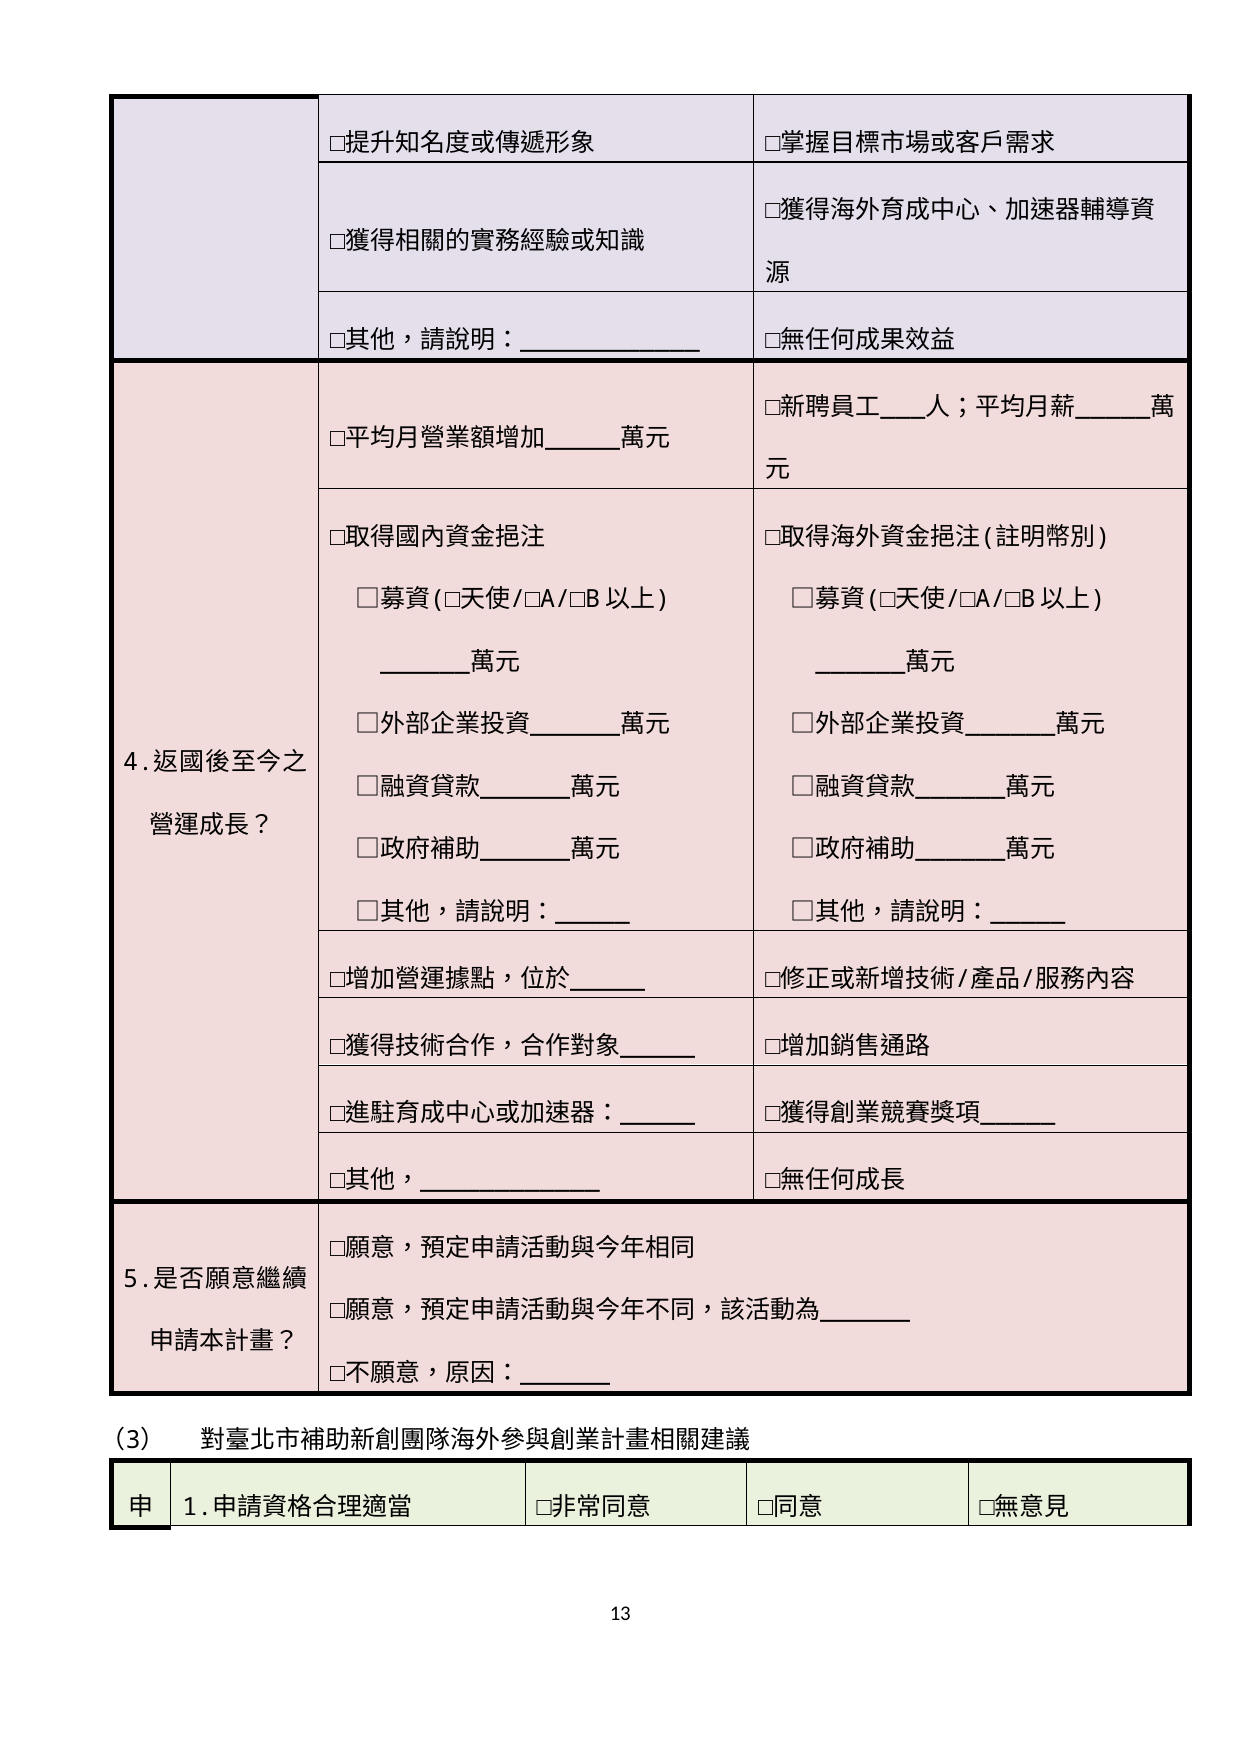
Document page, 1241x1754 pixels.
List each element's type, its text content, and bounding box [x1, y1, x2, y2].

table_header □無意見 [969, 1463, 1187, 1525]
table_cell □取得國內資金挹注 □募資(□天使/□A/□B以上) ______萬元 □外部企業投資______萬元 □融資貸款______萬元 □政府補助______萬元 □其他，請說明：_____ [319, 489, 753, 930]
table_cell □獲得海外育成中心、加速器輔導資源 [754, 163, 1187, 291]
table_cell □增加營運據點，位於_____ [319, 931, 753, 997]
table_header □同意 [747, 1463, 968, 1525]
table_cell □獲得創業競賽獎項_____ [754, 1066, 1187, 1132]
table_cell □其他，____________ [319, 1133, 753, 1199]
table_cell □獲得技術合作，合作對象_____ [319, 998, 753, 1064]
table_header □非常同意 [526, 1463, 746, 1525]
table_cell □平均月營業額增加_____萬元 [319, 363, 753, 488]
list 對臺北市補助新創團隊海外參與創業計畫相關建議 [100, 1396, 1140, 1458]
table_cell [114, 99, 318, 358]
table_cell 5.是否願意繼續申請本計畫？ [114, 1204, 318, 1391]
table_cell 4.返國後至今之營運成長？ [114, 363, 318, 1199]
table_cell □無任何成長 [754, 1133, 1187, 1199]
table_cell □修正或新增技術/產品/服務內容 [754, 931, 1187, 997]
table_header 1.申請資格合理適當 [171, 1463, 525, 1525]
table_cell □其他，請說明：____________ [319, 292, 753, 358]
table_cell □取得海外資金挹注(註明幣別) □募資(□天使/□A/□B以上) ______萬元 □外部企業投資______萬元 □融資貸款______萬元 □政府補助______萬元 □其他，請說明：_____ [754, 489, 1187, 930]
table_cell □願意，預定申請活動與今年相同 □願意，預定申請活動與今年不同，該活動為______ □不願意，原因：______ [319, 1204, 1187, 1391]
table_cell □提升知名度或傳遞形象 [319, 95, 753, 161]
table_cell □無任何成果效益 [754, 292, 1187, 358]
table_cell □新聘員工___人；平均月薪_____萬元 [754, 363, 1187, 488]
table_header 申 [114, 1463, 170, 1525]
table_cell □掌握目標市場或客戶需求 [754, 95, 1187, 161]
table_cell □增加銷售通路 [754, 998, 1187, 1064]
table_cell □進駐育成中心或加速器：_____ [319, 1066, 753, 1132]
table_cell □獲得相關的實務經驗或知識 [319, 163, 753, 291]
